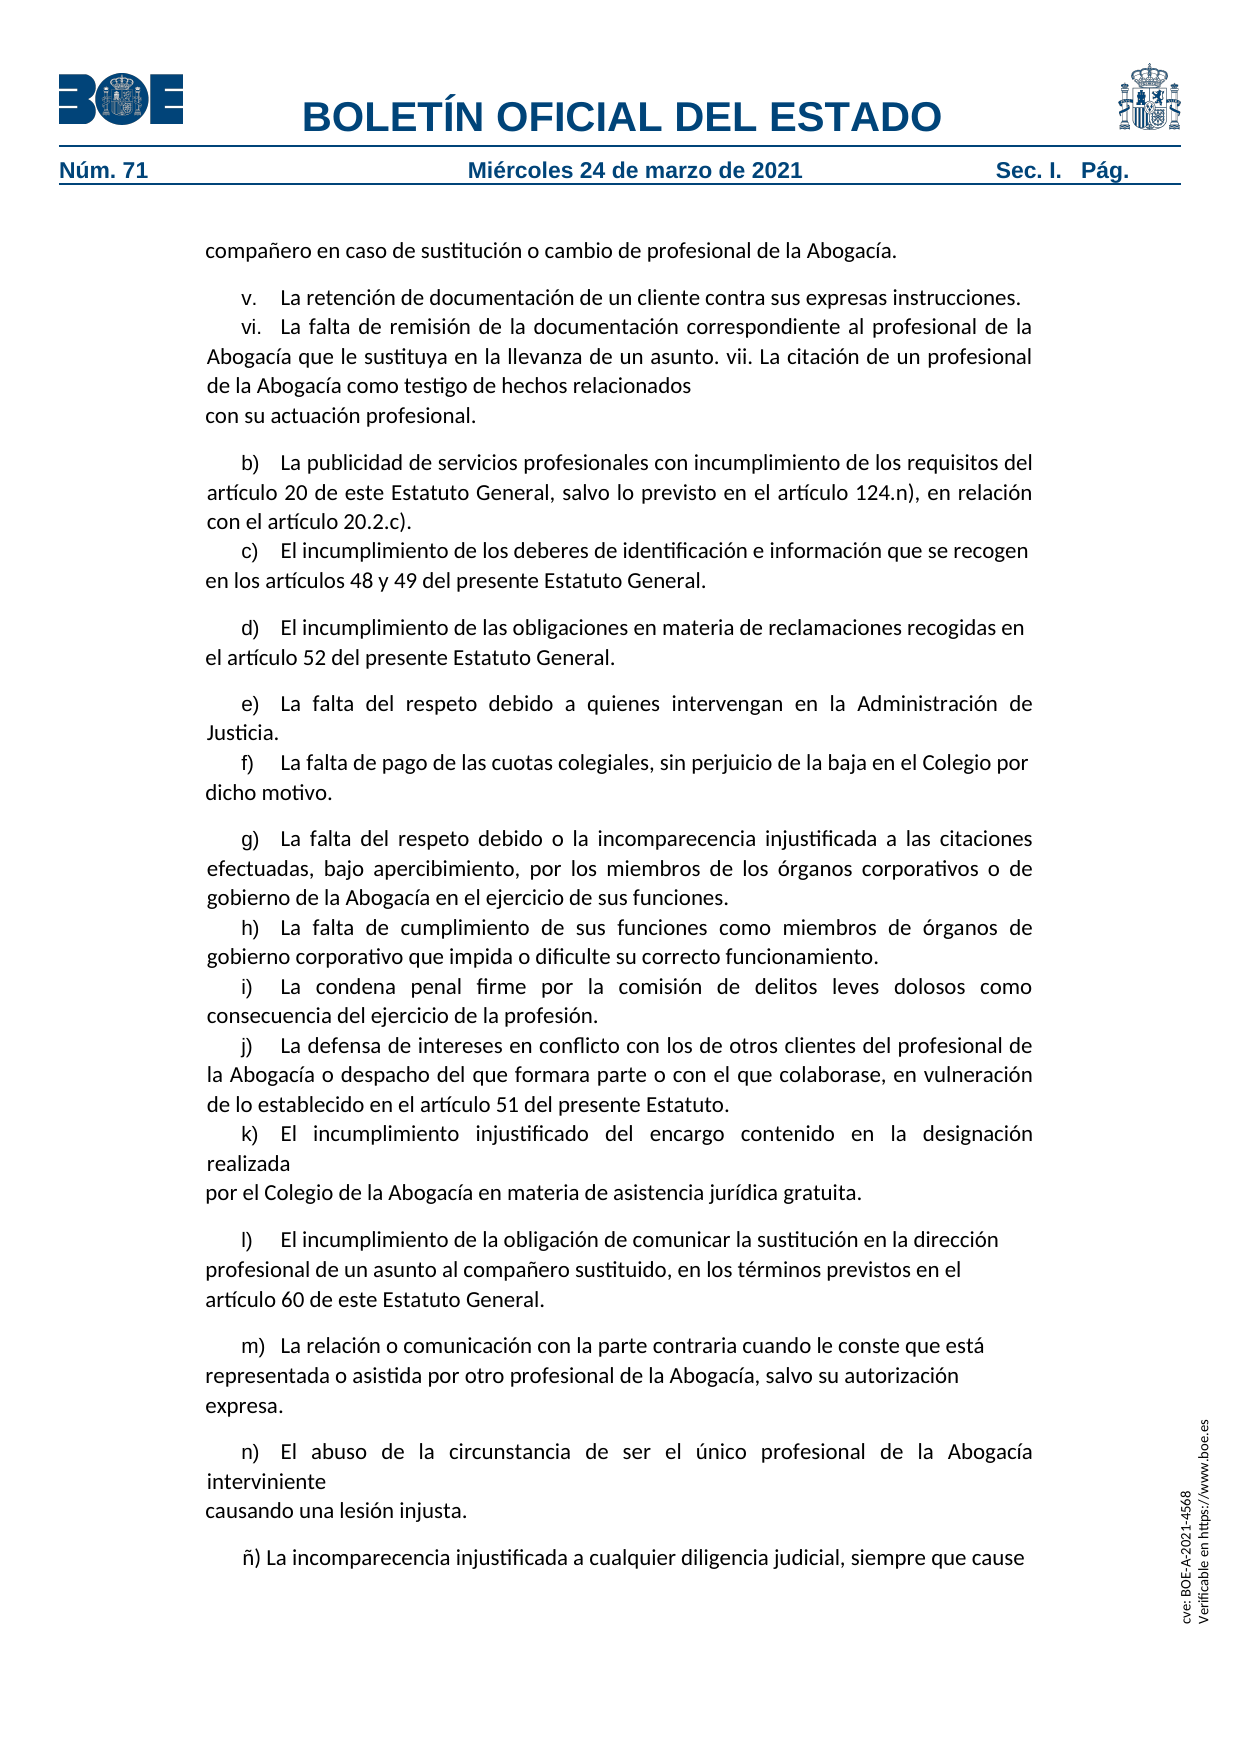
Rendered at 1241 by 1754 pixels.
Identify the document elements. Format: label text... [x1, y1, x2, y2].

text profesional de un asunto al compañero sustituido, en los términos previstos en el artículo 60 de este Estatuto General. [205, 1255, 1034, 1313]
text representada o asistida por otro profesional de la Abogacía, salvo su autorización expresa. [205, 1361, 1034, 1419]
list La falta del respeto debido o la incomparecencia injustificada a las citaciones efectuadas, bajo apercibimiento, por los miembros de los órganos corporativos o de gobierno de la Abogacía en el ejercicio de sus funciones. [207, 824, 1034, 911]
list La falta de remisión de la documentación correspondiente al profesional de la Abogacía que le sustituya en la llevanza de un asunto. vii. La citación de un profesional de la Abogacía como testigo de hechos relacionados [207, 312, 1034, 399]
text dicho motivo. [205, 778, 1034, 806]
text con su actuación profesional. [205, 401, 1034, 429]
list La falta de cumplimiento de sus funciones como miembros de órganos de gobierno corporativo que impida o dificulte su correcto funcionamiento. [207, 913, 1034, 970]
list La falta de pago de las cuotas colegiales, sin perjuicio de la baja en el Colegio por [207, 748, 1034, 776]
text causando una lesión injusta. [205, 1496, 1034, 1524]
text ñ) La incomparecencia injustificada a cualquier diligencia judicial, siempre que cause [242, 1543, 1034, 1571]
list La condena penal firme por la comisión de delitos leves dolosos como consecuencia del ejercicio de la profesión. [207, 972, 1034, 1029]
list El incumplimiento de los deberes de identificación e información que se recogen [207, 537, 1034, 565]
list El abuso de la circunstancia de ser el único profesional de la Abogacía interviniente [207, 1437, 1034, 1495]
text compañero en caso de sustitución o cambio de profesional de la Abogacía. [205, 236, 1034, 264]
text por el Colegio de la Abogacía en materia de asistencia jurídica gratuita. [205, 1178, 1034, 1207]
list La falta del respeto debido a quienes intervengan en la Administración de Justicia. [207, 689, 1034, 747]
text en los artículos 48 y 49 del presente Estatuto General. [205, 566, 1034, 594]
list La relación o comunicación con la parte contraria cuando le conste que está [207, 1331, 1034, 1359]
list El incumplimiento de las obligaciones en materia de reclamaciones recogidas en [207, 613, 1034, 641]
list El incumplimiento de la obligación de comunicar la sustitución en la dirección [207, 1225, 1034, 1253]
list La defensa de intereses en conflicto con los de otros clientes del profesional de la Abogacía o despacho del que formara parte o con el que colaborase, en vulneración de lo establecido en el artículo 51 del presente Estatuto. [207, 1031, 1034, 1118]
list La publicidad de servicios profesionales con incumplimiento de los requisitos del artículo 20 de este Estatuto General, salvo lo previsto en el artículo 124.n), en relación con el artículo 20.2.c). [207, 448, 1034, 535]
list La retención de documentación de un cliente contra sus expresas instrucciones. [207, 283, 1034, 311]
list El incumplimiento injustificado del encargo contenido en la designación realizada [207, 1119, 1034, 1177]
text el artículo 52 del presente Estatuto General. [205, 643, 1034, 671]
